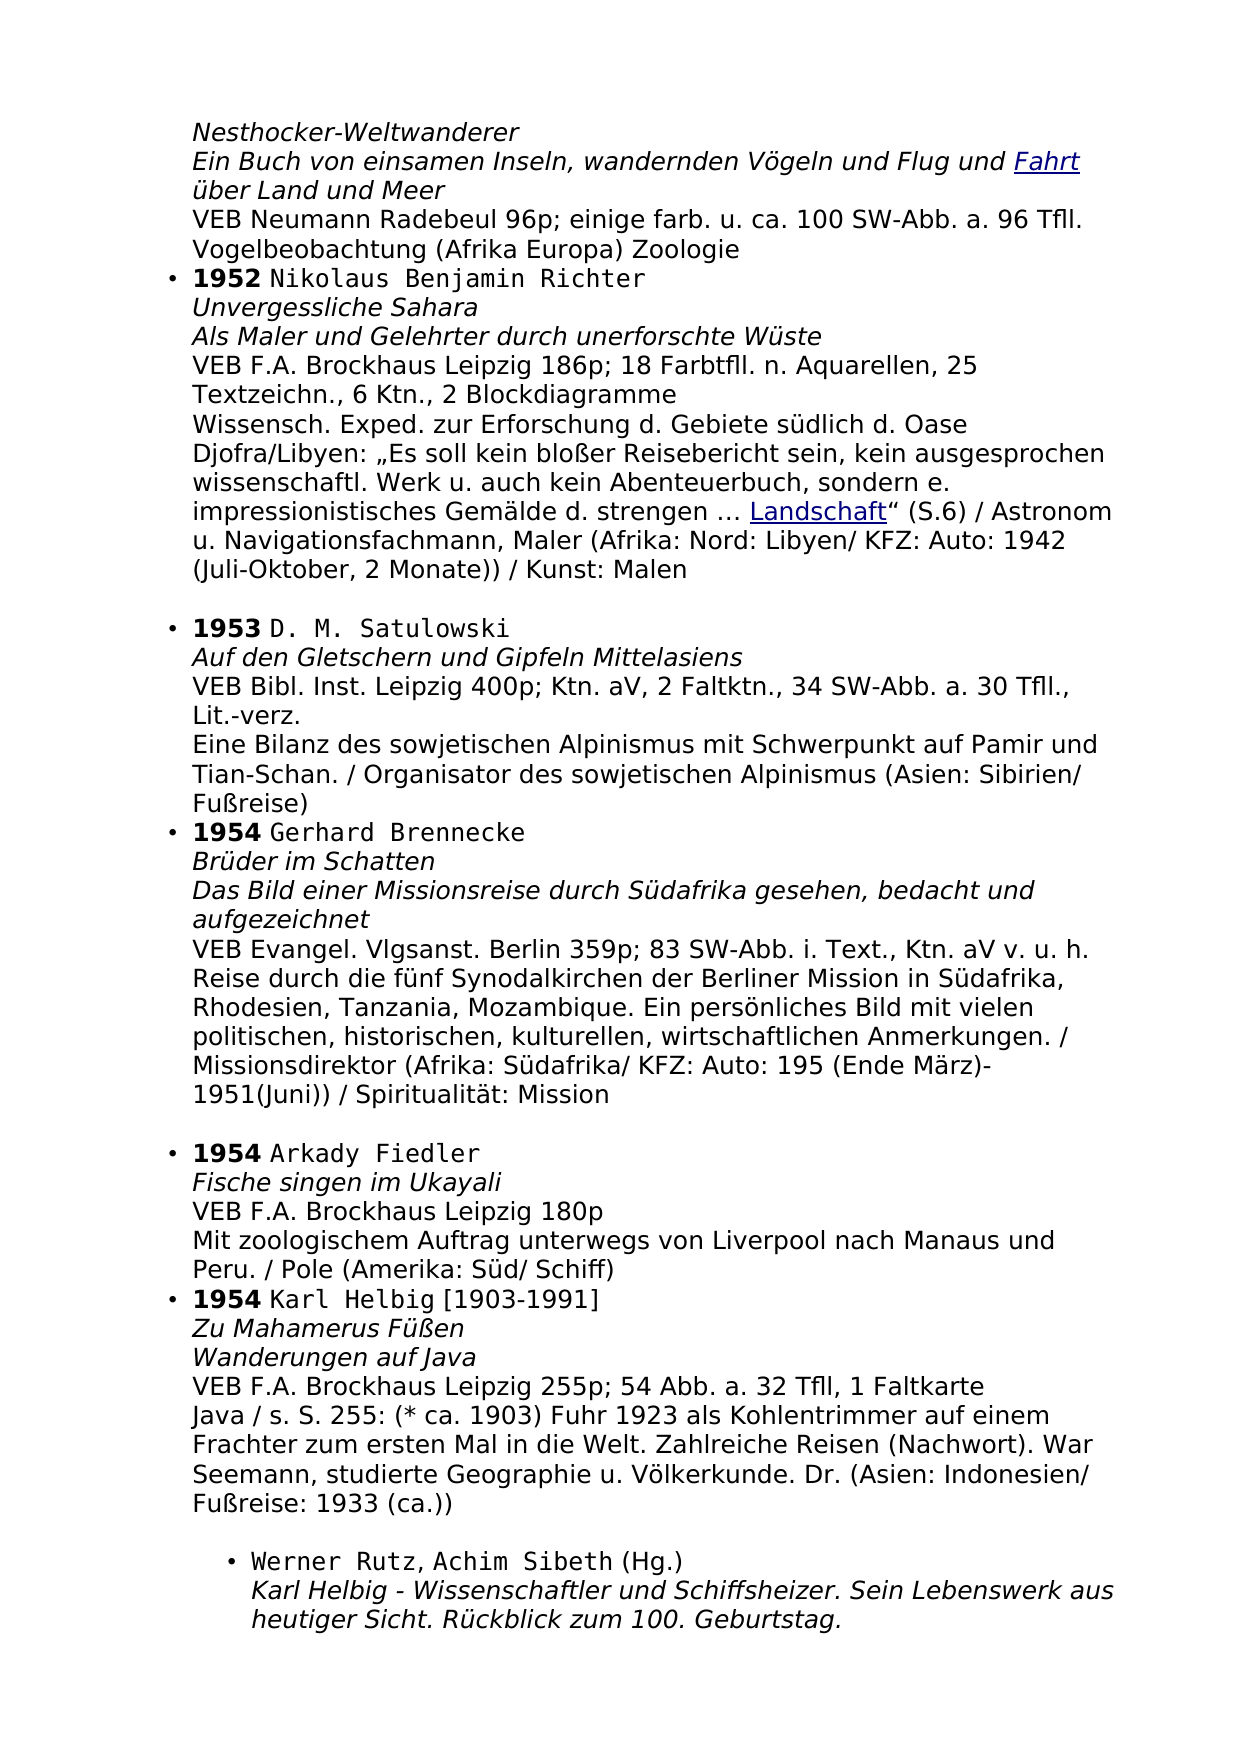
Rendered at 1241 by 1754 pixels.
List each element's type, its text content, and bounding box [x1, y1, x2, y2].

list 1954 Gerhard Brennecke Brüder im Schatten Das Bild einer Missionsreise durch Südafrika gesehen, bedacht und aufgezeichnet VEB Evangel. Vlgsanst. Berlin 359p; 83 SW-Abb. i. Text., Ktn. aV v. u. h. Reise durch die fünf Synodalkirchen der Berliner Mission in Südafrika, Rhodesien, Tanzania, Mozambique. Ein persönliches Bild mit vielen politischen, historischen, kulturellen, wirtschaftlichen Anmerkungen. / Missionsdirektor (Afrika: Südafrika/ KFZ: Auto: 195 (Ende März)-1951(Juni)) / Spiritualität: Mission [177, 818, 1122, 1139]
list Werner Rutz, Achim Sibeth (Hg.) Karl Helbig - Wissenschaftler und Schiffsheizer. Sein Lebenswerk aus heutiger Sicht. Rückblick zum 100. Geburtstag. [236, 1547, 1122, 1635]
list 1954 Karl Helbig [1903-1991] Zu Mahamerus Füßen Wanderungen auf Java VEB F.A. Brockhaus Leipzig 255p; 54 Abb. a. 32 Tfll, 1 Faltkarte Java / s. S. 255: (* ca. 1903) Fuhr 1923 als Kohlentrimmer auf einem Frachter zum ersten Mal in die Welt. Zahlreiche Reisen (Nachwort). War Seemann, studierte Geographie u. Völkerkunde. Dr. (Asien: Indonesien/ Fußreise: 1933 (ca.)) [177, 1285, 1122, 1547]
list Nesthocker-Weltwanderer Ein Buch von einsamen Inseln, wandernden Vögeln und Flug und Fahrt über Land und Meer VEB Neumann Radebeul 96p; einige farb. u. ca. 100 SW-Abb. a. 96 Tfll. Vogelbeobachtung (Afrika Europa) Zoologie [177, 118, 1122, 264]
list 1953 D. M. Satulowski Auf den Gletschern und Gipfeln Mittelasiens VEB Bibl. Inst. Leipzig 400p; Ktn. aV, 2 Faltktn., 34 SW-Abb. a. 30 Tfll., Lit.-verz. Eine Bilanz des sowjetischen Alpinismus mit Schwerpunkt auf Pamir und Tian-Schan. / Organisator des sowjetischen Alpinismus (Asien: Sibirien/ Fußreise) [177, 614, 1122, 818]
list 1954 Arkady Fiedler Fische singen im Ukayali VEB F.A. Brockhaus Leipzig 180p Mit zoologischem Auftrag unterwegs von Liverpool nach Manaus und Peru. / Pole (Amerika: Süd/ Schiff) [177, 1139, 1122, 1285]
list 1952 Nikolaus Benjamin Richter Unvergessliche Sahara Als Maler und Gelehrter durch unerforschte Wüste VEB F.A. Brockhaus Leipzig 186p; 18 Farbtfll. n. Aquarellen, 25 Textzeichn., 6 Ktn., 2 Blockdiagramme Wissensch. Exped. zur Erforschung d. Gebiete südlich d. Oase Djofra/Libyen: „Es soll kein bloßer Reisebericht sein, kein ausgesprochen wissenschaftl. Werk u. auch kein Abenteuerbuch, sondern e. impressionistisches Gemälde d. strengen … Landschaft“ (S.6) / Astronom u. Navigationsfachmann, Maler (Afrika: Nord: Libyen/ KFZ: Auto: 1942 (Juli-Oktober, 2 Monate)) / Kunst: Malen [177, 264, 1122, 614]
